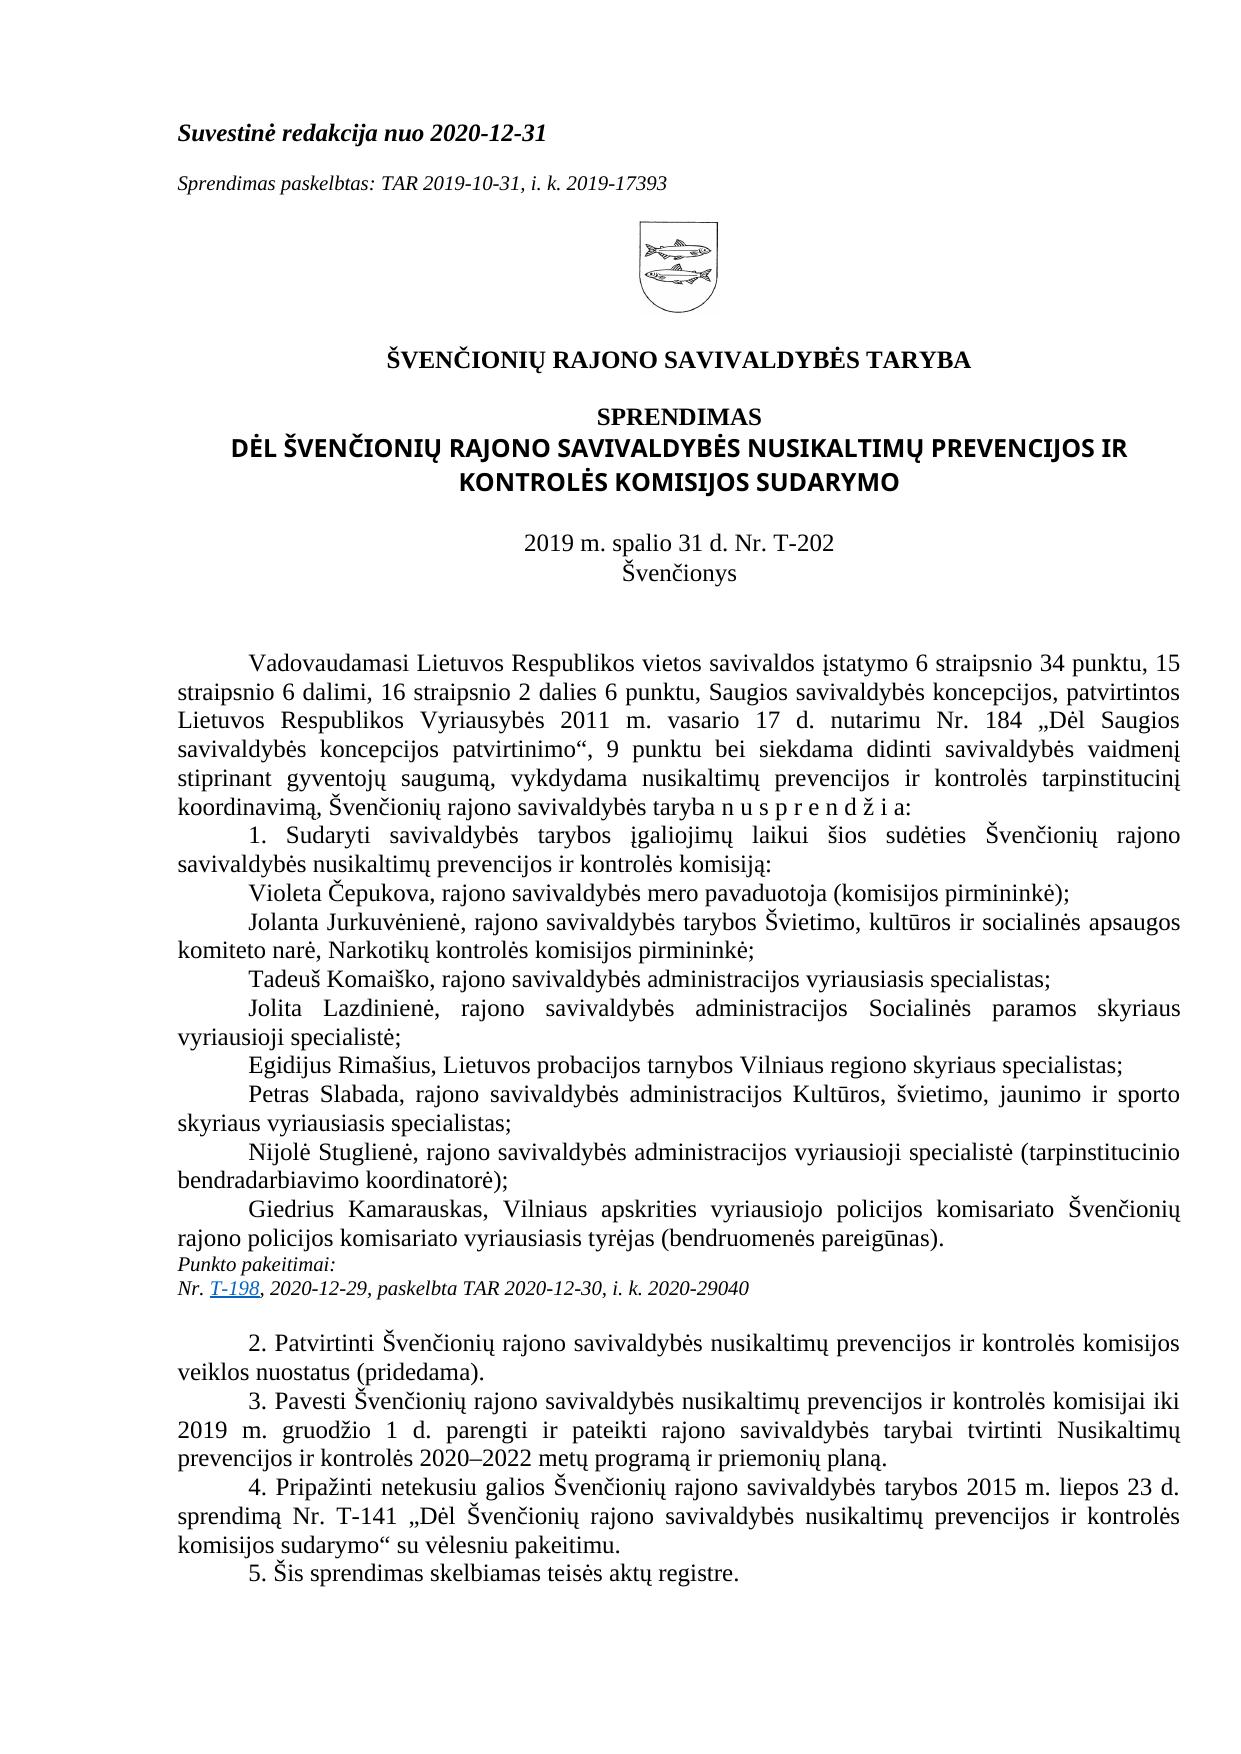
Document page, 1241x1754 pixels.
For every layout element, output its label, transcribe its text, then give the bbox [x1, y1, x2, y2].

text Nijolė Stuglienė, rajono savivaldybės administracijos vyriausioji specialistė (tarpinstitucinio bendradarbiavimo koordinatorė); [177, 1137, 1181, 1194]
text Nr. T-198, 2020-12-29, paskelbta TAR 2020-12-30, i. k. 2020-29040 [177, 1276, 1181, 1300]
text Jolanta Jurkuvėnienė, rajono savivaldybės tarybos Švietimo, kultūros ir socialinės apsaugos komiteto narė, Narkotikų kontrolės komisijos pirmininkė; [177, 907, 1181, 964]
text Suvestinė redakcija nuo 2020-12-31 [177, 118, 1181, 147]
text Jolita Lazdinienė, rajono savivaldybės administracijos Socialinės paramos skyriaus vyriausioji specialistė; [177, 993, 1181, 1050]
text Tadeuš Komaiško, rajono savivaldybės administracijos vyriausiasis specialistas; [177, 964, 1181, 993]
text Sprendimas paskelbtas: TAR 2019-10-31, i. k. 2019-17393 [177, 171, 1181, 195]
text 2019 m. spalio 31 d. Nr. T-202 [177, 528, 1181, 557]
text 2. Patvirtinti Švenčionių rajono savivaldybės nusikaltimų prevencijos ir kontrolės komisijos veiklos nuostatus (pridedama). [177, 1328, 1181, 1386]
text 5. Šis sprendimas skelbiamas teisės aktų registre. [177, 1558, 1181, 1587]
text Švenčionys [177, 558, 1181, 587]
text Punkto pakeitimai: [177, 1252, 1181, 1276]
text Violeta Čepukova, rajono savivaldybės mero pavaduotoja (komisijos pirmininkė); [177, 878, 1181, 907]
text 1. Sudaryti savivaldybės tarybos įgaliojimų laikui šios sudėties Švenčionių rajono savivaldybės nusikaltimų prevencijos ir kontrolės komisiją: [177, 820, 1181, 878]
text Giedrius Kamarauskas, Vilniaus apskrities vyriausiojo policijos komisariato Švenčionių rajono policijos komisariato vyriausiasis tyrėjas (bendruomenės pareigūnas). [177, 1194, 1181, 1252]
text ŠVENČIONIŲ RAJONO SAVIVALDYBĖS TARYBA [177, 345, 1181, 373]
text Vadovaudamasi Lietuvos Respublikos vietos savivaldos įstatymo 6 straipsnio 34 punktu, 15 straipsnio 6 dalimi, 16 straipsnio 2 dalies 6 punktu, Saugios savivaldybės koncepcijos, patvirtintos Lietuvos Respublikos Vyriausybės 2011 m. vasario 17 d. nutarimu Nr. 184 „Dėl Saugios savivaldybės koncepcijos patvirtinimo“, 9 punktu bei siekdama didinti savivaldybės vaidmenį stiprinant gyventojų saugumą, vykdydama nusikaltimų prevencijos ir kontrolės tarpinstitucinį koordinavimą, Švenčionių rajono savivaldybės taryba n u s p r e n d ž i a: [177, 648, 1181, 820]
text 3. Pavesti Švenčionių rajono savivaldybės nusikaltimų prevencijos ir kontrolės komisijai iki 2019 m. gruodžio 1 d. parengti ir pateikti rajono savivaldybės tarybai tvirtinti Nusikaltimų prevencijos ir kontrolės 2020–2022 metų programą ir priemonių planą. [177, 1386, 1181, 1472]
text DĖL ŠVENČIONIŲ RAJONO SAVIVALDYBĖS NUSIKALTIMŲ PREVENCIJOS IR KONTROLĖS KOMISIJOS SUDARYMO [177, 431, 1181, 499]
text Petras Slabada, rajono savivaldybės administracijos Kultūros, švietimo, jaunimo ir sporto skyriaus vyriausiasis specialistas; [177, 1079, 1181, 1137]
text Egidijus Rimašius, Lietuvos probacijos tarnybos Vilniaus regiono skyriaus specialistas; [177, 1050, 1181, 1079]
text SPRENDIMAS [177, 402, 1181, 431]
text 4. Pripažinti netekusiu galios Švenčionių rajono savivaldybės tarybos 2015 m. liepos 23 d. sprendimą Nr. T-141 „Dėl Švenčionių rajono savivaldybės nusikaltimų prevencijos ir kontrolės komisijos sudarymo“ su vėlesniu pakeitimu. [177, 1472, 1181, 1558]
